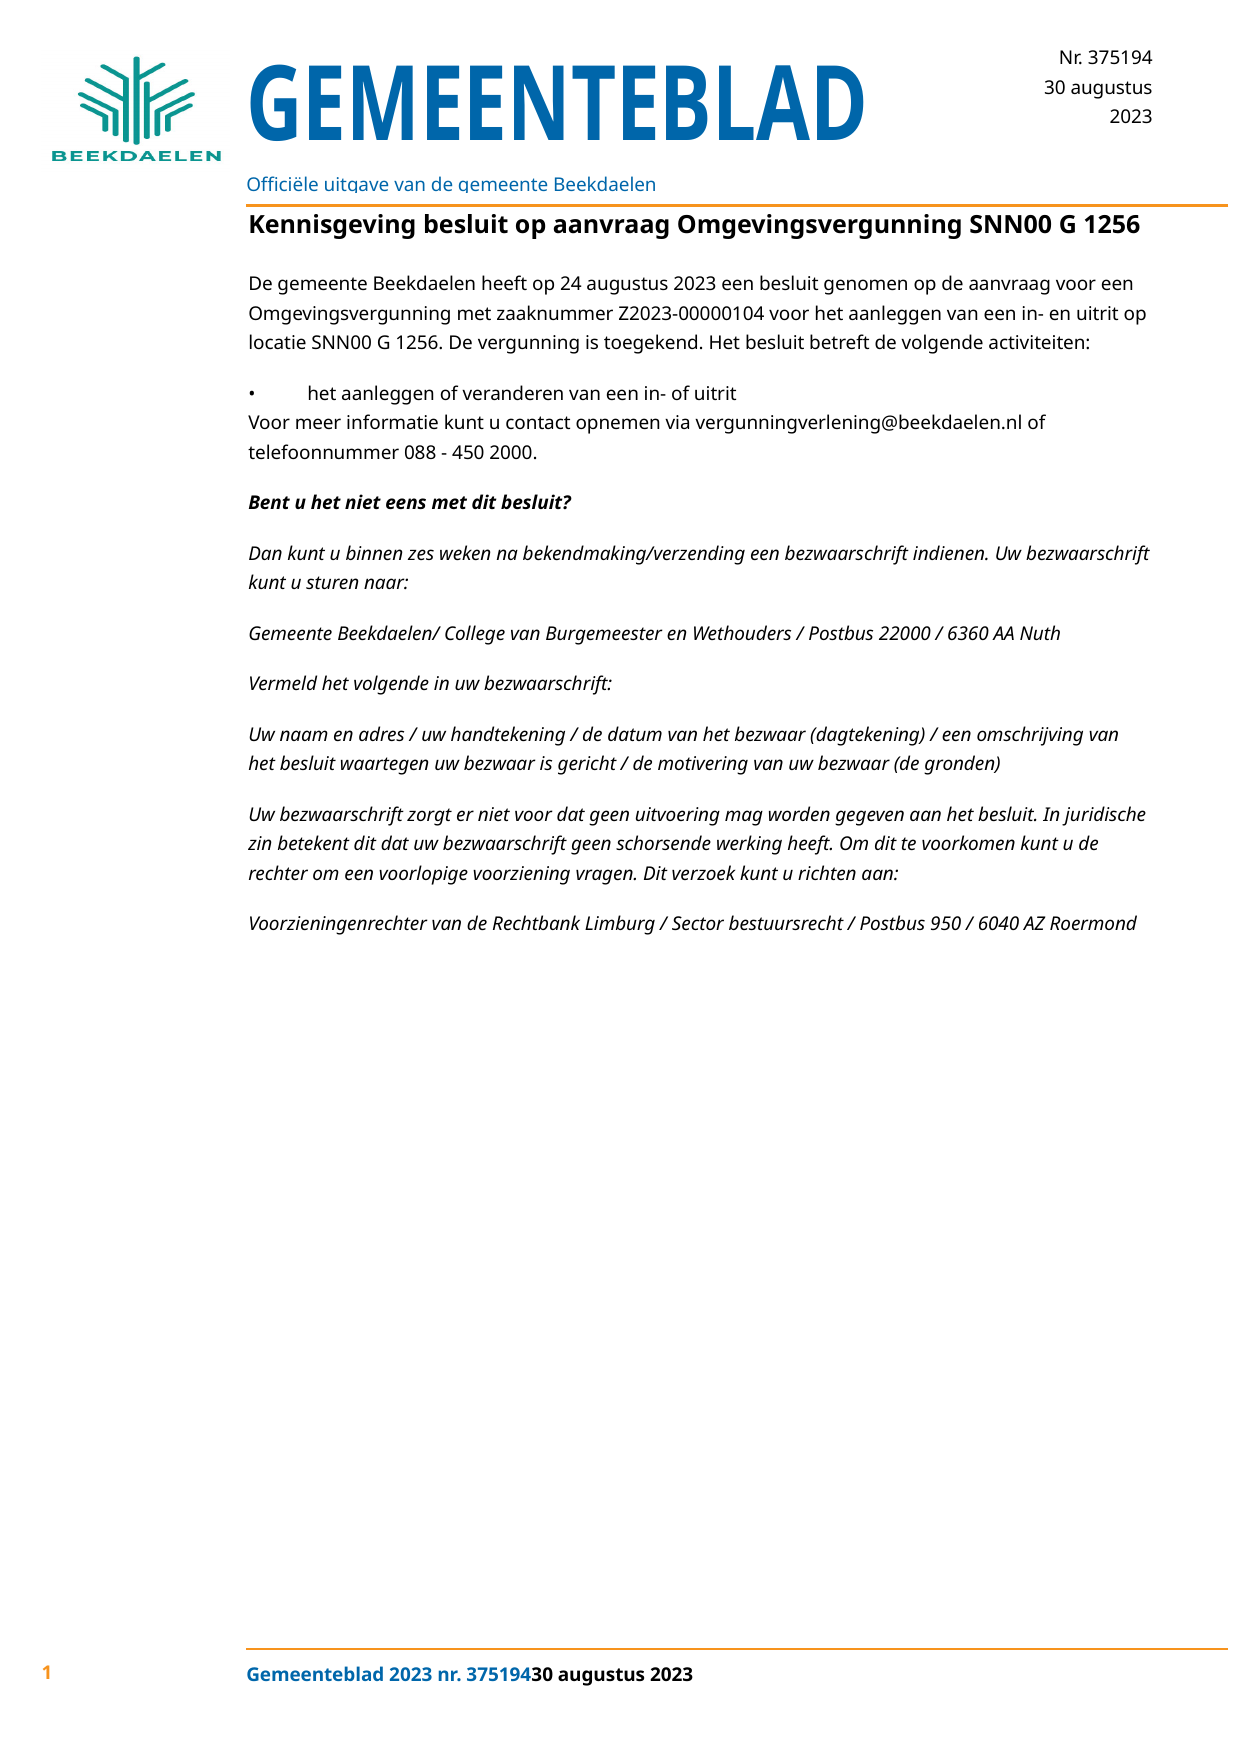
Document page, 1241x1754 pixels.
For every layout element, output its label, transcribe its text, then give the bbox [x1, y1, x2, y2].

text Voorzieningenrechter van de Rechtbank Limburg / Sector bestuursrecht / Postbus 950 / 6040 AZ Roermond [248, 910, 1152, 936]
text Kennisgeving besluit op aanvraag Omgevingsvergunning SNN00 G 1256 [248, 207, 1152, 241]
picture [41, 47, 231, 172]
text Bent u het niet eens met dit besluit? [248, 489, 1152, 515]
text Gemeente Beekdaelen/ College van Burgemeester en Wethouders / Postbus 22000 / 6360 AA Nuth [248, 620, 1152, 646]
text Voor meer informatie kunt u contact opnemen via vergunningverlening@beekdaelen.nl of telefoonnummer 088 - 450 2000. [248, 409, 1152, 465]
text Vermeld het volgende in uw bezwaarschrift: [248, 670, 1152, 696]
text De gemeente Beekdaelen heeft op 24 augustus 2023 een besluit genomen op de aanvraag voor een Omgevingsvergunning met zaaknummer Z2023-00000104 voor het aanleggen van een in- en uitrit op locatie SNN00 G 1256. De vergunning is toegekend. Het besluit betreft de volgende activiteiten: [248, 270, 1152, 355]
list het aanleggen of veranderen van een in- of uitrit [248, 380, 1152, 406]
text Uw naam en adres / uw handtekening / de datum van het bezwaar (dagtekening) / een omschrijving van het besluit waartegen uw bezwaar is gericht / de motivering van uw bezwaar (de gronden) [248, 721, 1152, 776]
text Uw bezwaarschrift zorgt er niet voor dat geen uitvoering mag worden gegeven aan het besluit. In juridische zin betekent dit dat uw bezwaarschrift geen schorsende werking heeft. Om dit te voorkomen kunt u de rechter om een voorlopige voorziening vragen. Dit verzoek kunt u richten aan: [248, 801, 1152, 886]
text Dan kunt u binnen zes weken na bekendmaking/verzending een bezwaarschrift indienen. Uw bezwaarschrift kunt u sturen naar: [248, 540, 1152, 595]
